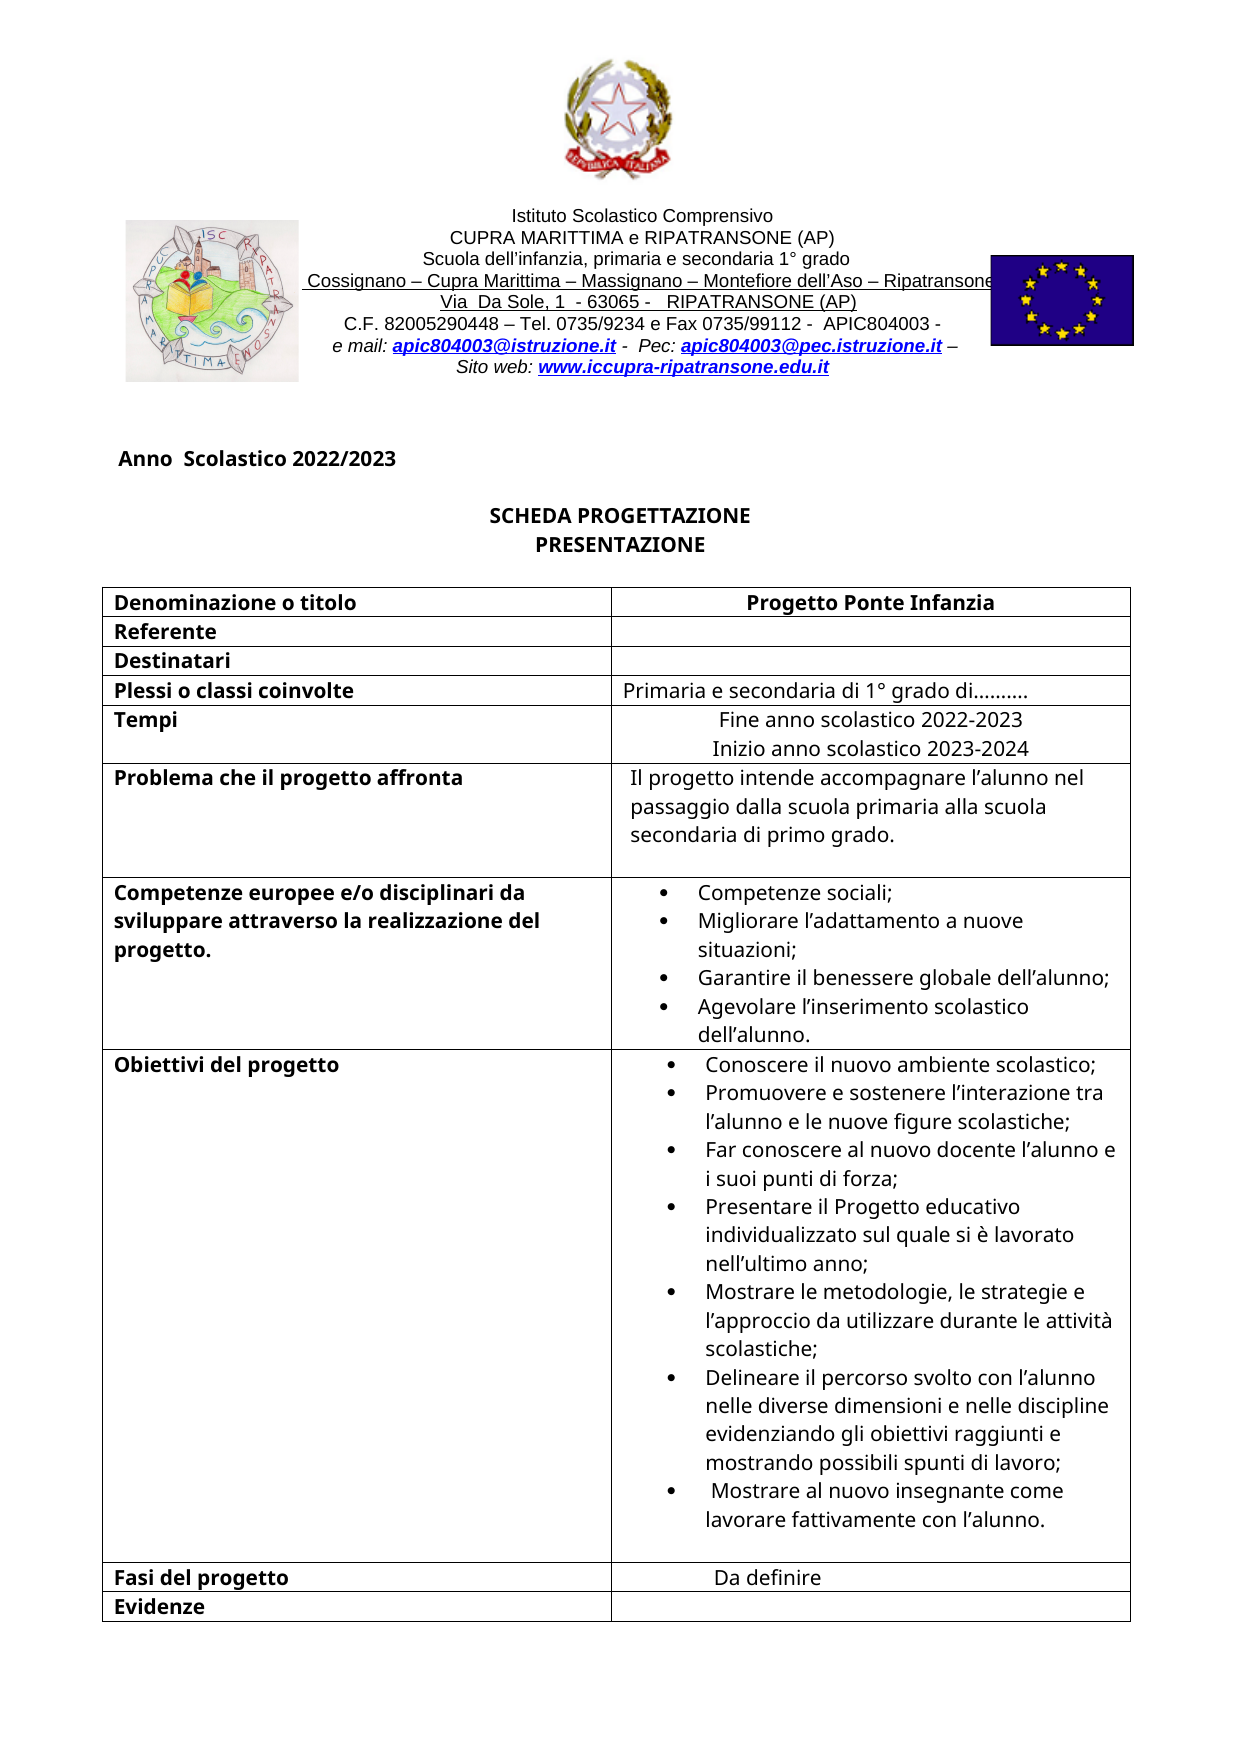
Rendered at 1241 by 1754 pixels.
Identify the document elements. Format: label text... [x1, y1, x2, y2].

table_cell Tempi [103, 706, 611, 762]
picture [125, 220, 299, 382]
table_header [979, 186, 1146, 416]
table_cell [612, 1592, 1130, 1621]
picture [563, 53, 677, 186]
table_cell Il progetto intende accompagnare l’alunno nel passaggio dalla scuola primaria alla scuola secondaria di primo grado. [612, 764, 1130, 877]
table_header Istituto Scolastico Comprensivo CUPRA MARITTIMA e RIPATRANSONE (AP) Scuola dell’infanzia, primaria e secondaria 1° grado Cossignano – Cupra Marittima – Massignano – Montefiore dell’Aso – Ripatransone Via Da Sole, 1 - 63065 - RIPATRANSONE (AP) C.F. 82005290448 – Tel. 0735/9234 e Fax 0735/99112 - APIC804003 - e mail: apic804003@istruzione.it - Pec: apic804003@pec.istruzione.it – Sito web: www.iccupra-ripatransone.edu.it [306, 186, 978, 289]
picture [990, 255, 1134, 346]
table_cell Conoscere il nuovo ambiente scolastico; Promuovere e sostenere l’interazione tra l’alunno e le nuove figure scolastiche; Far conoscere al nuovo docente l’alunno e i suoi punti di forza; Presentare il Progetto educativo individualizzato sul quale si è lavorato nell’ultimo anno; Mostrare le metodologie, le strategie e l’approccio da utilizzare durante le attività scolastiche; Delineare il percorso svolto con l’alunno nelle diverse dimensioni e nelle discipline evidenziando gli obiettivi raggiunti e mostrando possibili spunti di lavoro; Mostrare al nuovo insegnante come lavorare fattivamente con l’alunno. [612, 1050, 1130, 1562]
table_cell Fine anno scolastico 2022-2023 Inizio anno scolastico 2023-2024 [612, 706, 1130, 762]
table_header Progetto Ponte Infanzia [612, 588, 1130, 616]
table_cell [612, 647, 1130, 675]
table_cell Obiettivi del progetto [103, 1050, 611, 1562]
table_cell Fasi del progetto [103, 1563, 611, 1591]
table_cell [612, 617, 1130, 646]
table_cell Competenze sociali; Migliorare l’adattamento a nuove situazioni; Garantire il benessere globale dell’alunno; Agevolare l’inserimento scolastico dell’alunno. [612, 878, 1130, 1049]
table_cell Destinatari [103, 647, 611, 675]
table_header Istituto Scolastico Comprensivo CUPRA MARITTIMA e RIPATRANSONE (AP) Scuola dell’infanzia, primaria e secondaria 1° grado Cossignano – Cupra Marittima – Massignano – Montefiore dell’Aso – Ripatransone Via Da Sole, 1 - 63065 - RIPATRANSONE (AP) C.F. 82005290448 – Tel. 0735/9234 e Fax 0735/99112 - APIC804003 - e mail: apic804003@istruzione.it - Pec: apic804003@pec.istruzione.it – Sito web: www.iccupra-ripatransone.edu.it [306, 290, 978, 416]
table_header Denominazione o titolo [103, 588, 611, 616]
table_cell Competenze europee e/o disciplinari da sviluppare attraverso la realizzazione del progetto. [103, 878, 611, 1049]
table_cell Da definire [612, 1563, 1130, 1591]
table_cell Plessi o classi coinvolte [103, 676, 611, 704]
text SCHEDA PROGETTAZIONE [118, 501, 1122, 530]
text PRESENTAZIONE [118, 530, 1122, 558]
table_cell Referente [103, 617, 611, 646]
text Anno Scolastico 2022/2023 [118, 444, 1122, 473]
table_header [118, 186, 306, 416]
table_cell Primaria e secondaria di 1° grado di………. [612, 676, 1130, 704]
table_cell Problema che il progetto affronta [103, 764, 611, 877]
table_cell Evidenze [103, 1592, 611, 1621]
